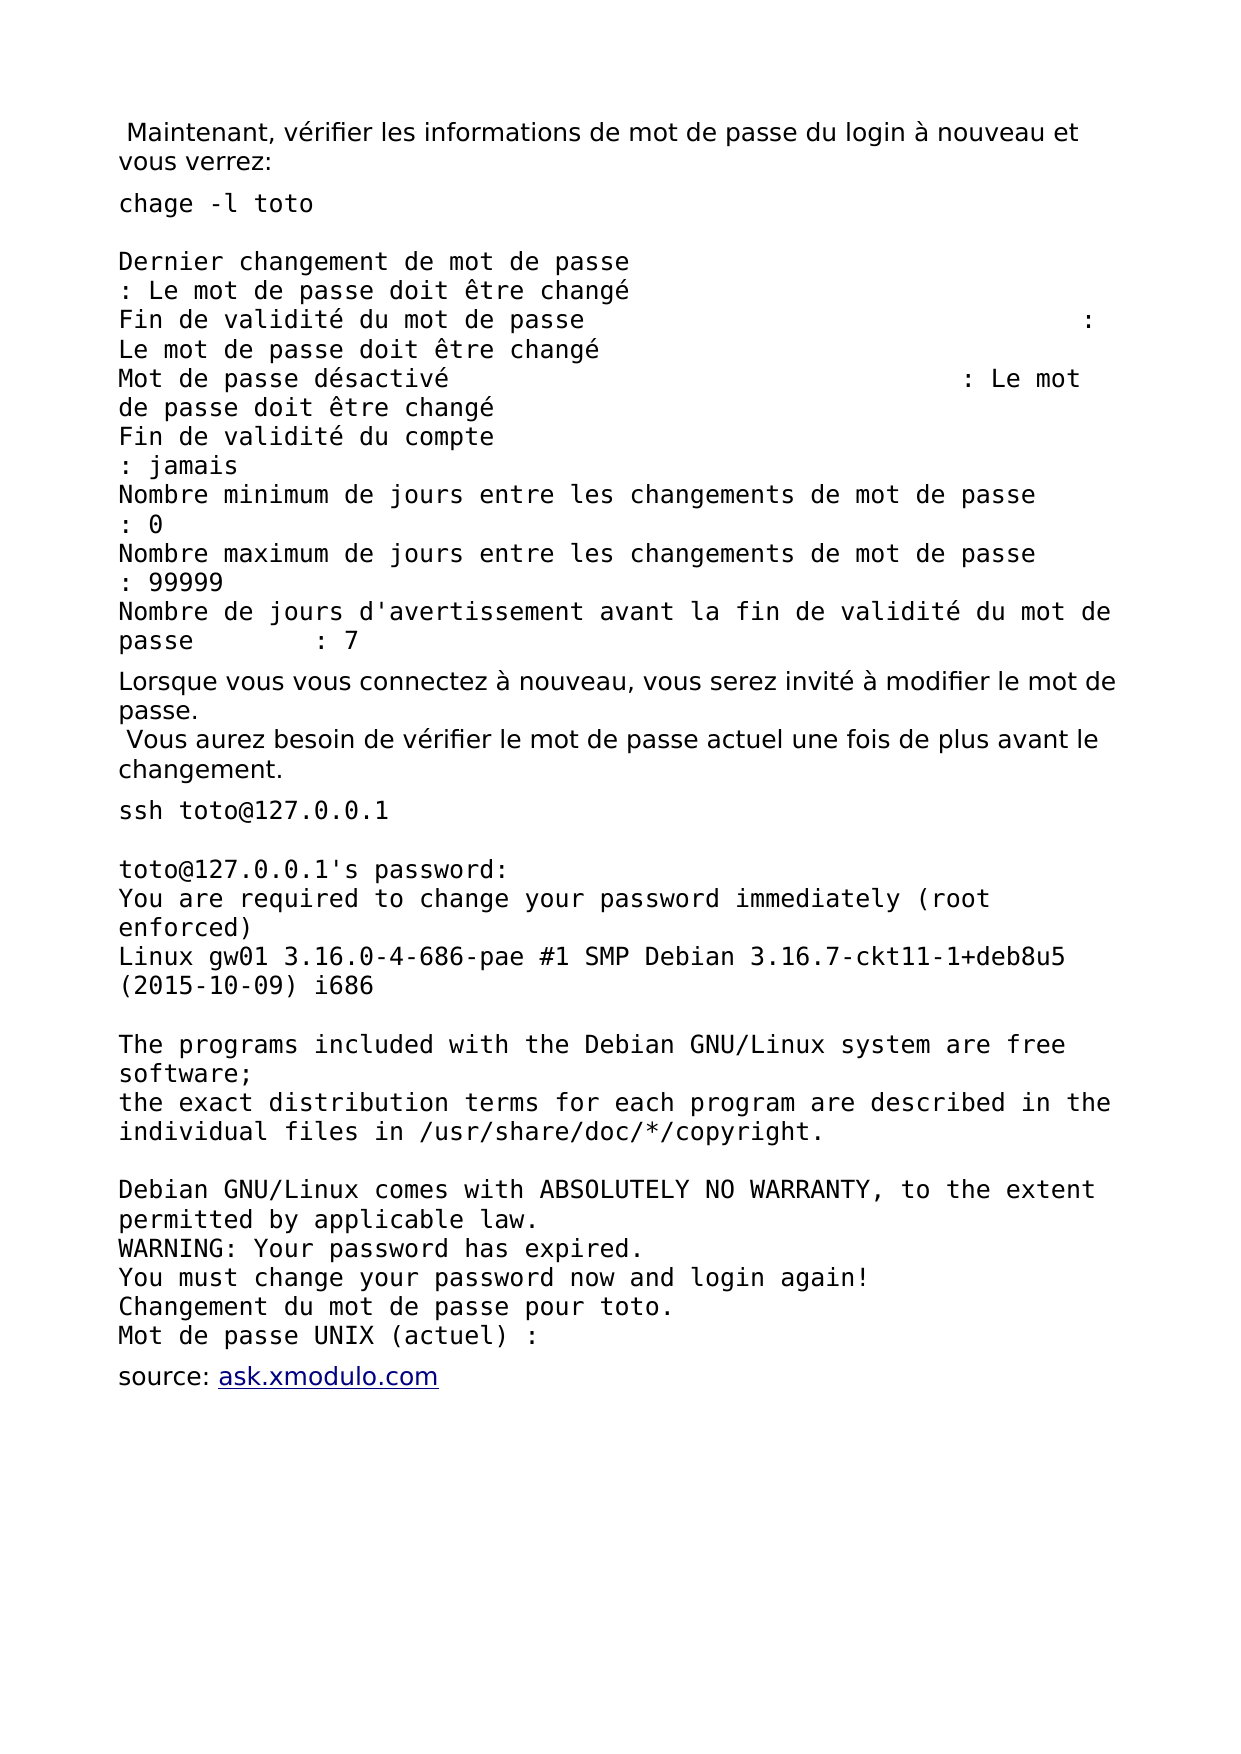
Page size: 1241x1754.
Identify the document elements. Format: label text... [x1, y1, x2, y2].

text Maintenant, vérifier les informations de mot de passe du login à nouveau et vous verrez: [118, 118, 1122, 176]
text Lorsque vous vous connectez à nouveau, vous serez invité à modifier le mot de passe. Vous aurez besoin de vérifier le mot de passe actuel une fois de plus avant le changement. [118, 667, 1122, 784]
text ssh toto@127.0.0.1 toto@127.0.0.1's password: You are required to change your password immediately (root enforced) Linux gw01 3.16.0-4-686-pae #1 SMP Debian 3.16.7-ckt11-1+deb8u5 (2015-10-09) i686 The programs included with the Debian GNU/Linux system are free software; the exact distribution terms for each program are described in the individual files in /usr/share/doc/*/copyright. Debian GNU/Linux comes with ABSOLUTELY NO WARRANTY, to the extent permitted by applicable law. WARNING: Your password has expired. You must change your password now and login again! Changement du mot de passe pour toto. Mot de passe UNIX (actuel) : [118, 797, 1122, 1351]
text source: ask.xmodulo.com [118, 1362, 1122, 1392]
text chage -l toto Dernier changement de mot de passe : Le mot de passe doit être changé Fin de validité du mot de passe : Le mot de passe doit être changé Mot de passe désactivé : Le mot de passe doit être changé Fin de validité du compte : jamais Nombre minimum de jours entre les changements de mot de passe : 0 Nombre maximum de jours entre les changements de mot de passe : 99999 Nombre de jours d'avertissement avant la fin de validité du mot de passe : 7 [118, 189, 1122, 656]
